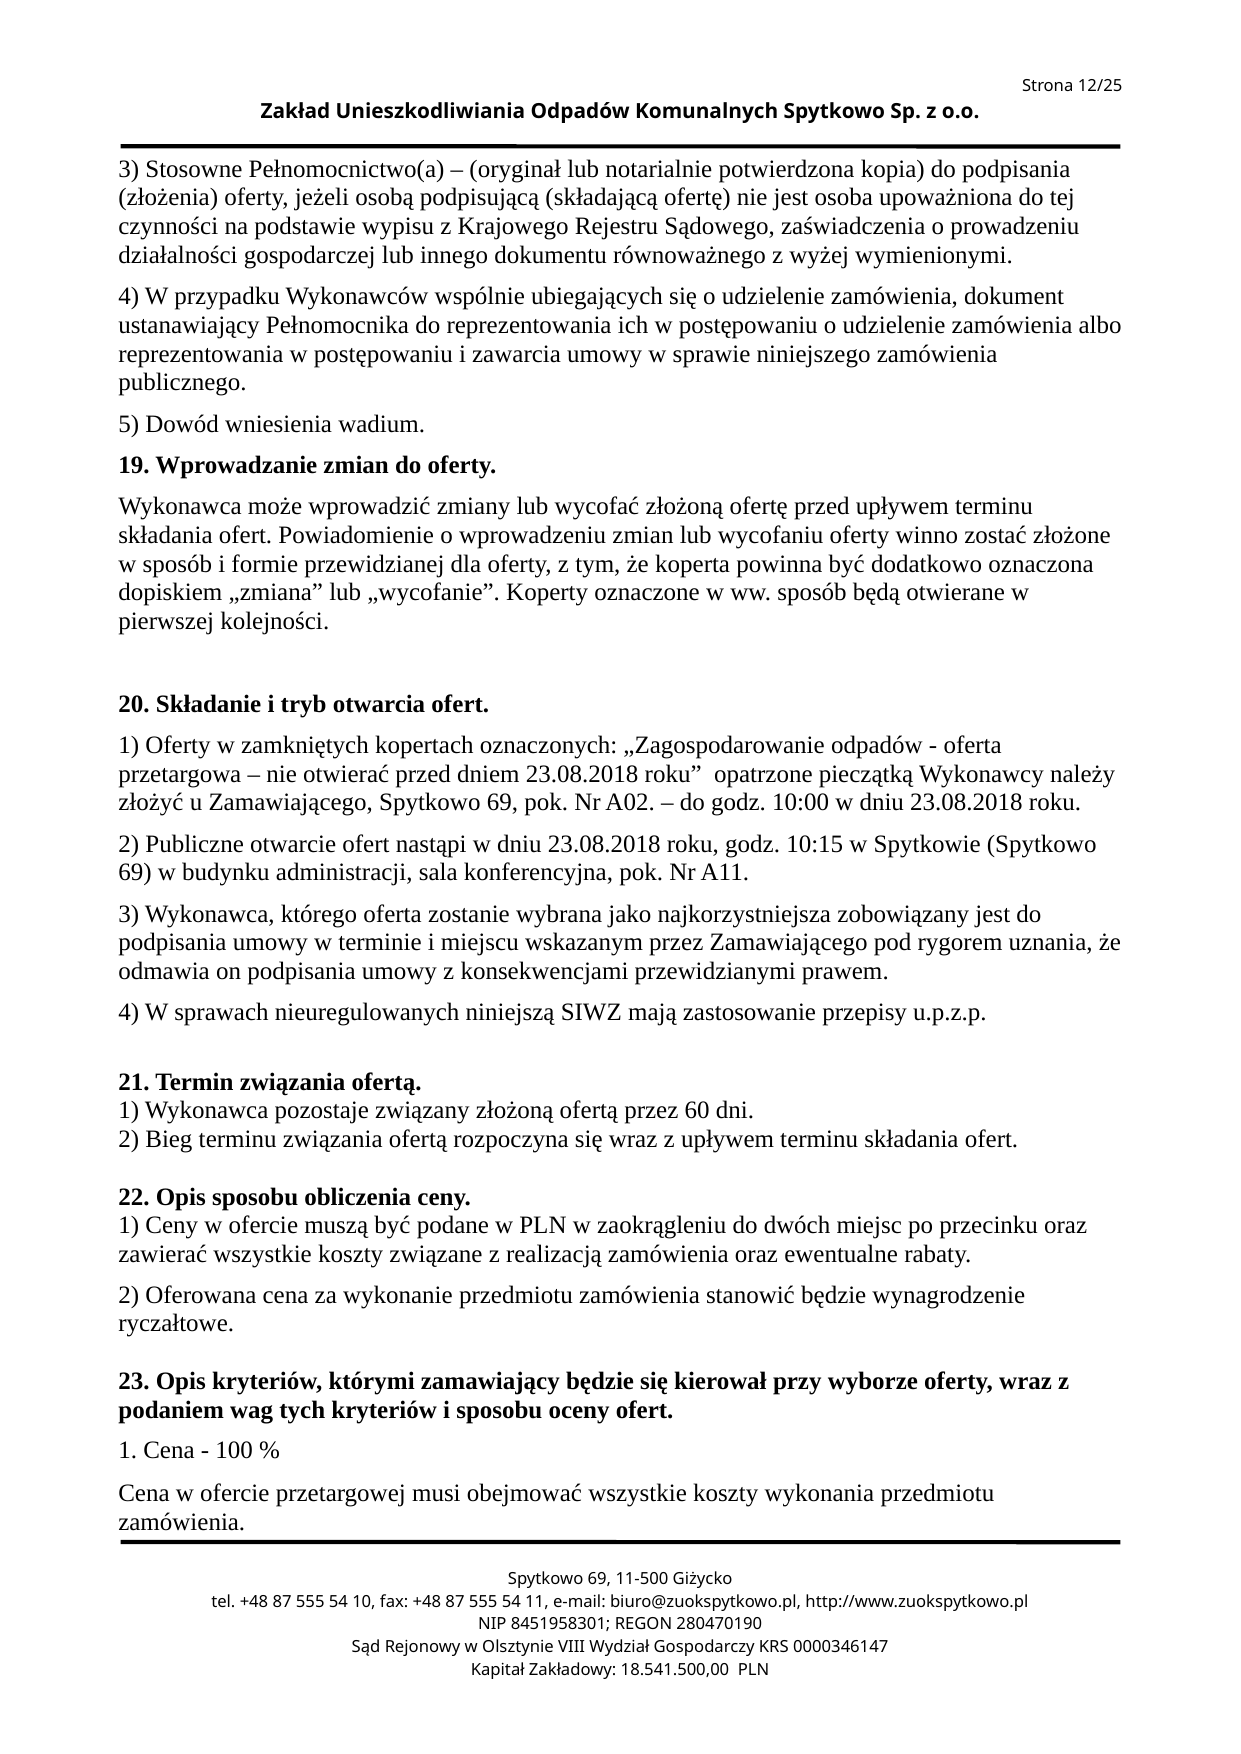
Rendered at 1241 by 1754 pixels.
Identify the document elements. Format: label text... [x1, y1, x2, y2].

text Wykonawca może wprowadzić zmiany lub wycofać złożoną ofertę przed upływem terminu składania ofert. Powiadomienie o wprowadzeniu zmian lub wycofaniu oferty winno zostać złożone w sposób i formie przewidzianej dla oferty, z tym, że koperta powinna być dodatkowo oznaczona dopiskiem „zmiana” lub „wycofanie”. Koperty oznaczone w ww. sposób będą otwierane w pierwszej kolejności. [118, 491, 1122, 635]
text 20. Składanie i tryb otwarcia ofert. [118, 689, 1122, 717]
text 2) Bieg terminu związania ofertą rozpoczyna się wraz z upływem terminu składania ofert. [118, 1124, 1122, 1153]
text 2) Oferowana cena za wykonanie przedmiotu zamówienia stanowić będzie wynagrodzenie ryczałtowe. [118, 1280, 1122, 1337]
text 5) Dowód wniesienia wadium. [118, 409, 1122, 437]
text 2) Publiczne otwarcie ofert nastąpi w dniu 23.08.2018 roku, godz. 10:15 w Spytkowie (Spytkowo 69) w budynku administracji, sala konferencyjna, pok. Nr A11. [118, 829, 1122, 886]
text 1. Cena - 100 % [118, 1435, 1122, 1464]
text 4) W sprawach nieuregulowanych niniejszą SIWZ mają zastosowanie przepisy u.p.z.p. [118, 997, 1122, 1026]
text 22. Opis sposobu obliczenia ceny. [118, 1182, 1122, 1210]
text 3) Stosowne Pełnomocnictwo(a) – (oryginał lub notarialnie potwierdzona kopia) do podpisania (złożenia) oferty, jeżeli osobą podpisującą (składającą ofertę) nie jest osoba upoważniona do tej czynności na podstawie wypisu z Krajowego Rejestru Sądowego, zaświadczenia o prowadzeniu działalności gospodarczej lub innego dokumentu równoważnego z wyżej wymienionymi. [118, 154, 1122, 269]
text 19. Wprowadzanie zmian do oferty. [118, 450, 1122, 479]
text 1) Wykonawca pozostaje związany złożoną ofertą przez 60 dni. [118, 1095, 1122, 1124]
text 4) W przypadku Wykonawców wspólnie ubiegających się o udzielenie zamówienia, dokument ustanawiający Pełnomocnika do reprezentowania ich w postępowaniu o udzielenie zamówienia albo reprezentowania w postępowaniu i zawarcia umowy w sprawie niniejszego zamówienia publicznego. [118, 281, 1122, 396]
text 3) Wykonawca, którego oferta zostanie wybrana jako najkorzystniejsza zobowiązany jest do podpisania umowy w terminie i miejscu wskazanym przez Zamawiającego pod rygorem uznania, że odmawia on podpisania umowy z konsekwencjami przewidzianymi prawem. [118, 899, 1122, 985]
text 21. Termin związania ofertą. [118, 1067, 1122, 1095]
text 23. Opis kryteriów, którymi zamawiający będzie się kierował przy wyborze oferty, wraz z podaniem wag tych kryteriów i sposobu oceny ofert. [118, 1337, 1122, 1423]
text 1) Oferty w zamkniętych kopertach oznaczonych: „Zagospodarowanie odpadów - oferta przetargowa – nie otwierać przed dniem 23.08.2018 roku” opatrzone pieczątką Wykonawcy należy złożyć u Zamawiającego, Spytkowo 69, pok. Nr A02. – do godz. 10:00 w dniu 23.08.2018 roku. [118, 730, 1122, 816]
text Cena w ofercie przetargowej musi obejmować wszystkie koszty wykonania przedmiotu zamówienia. [118, 1478, 1122, 1536]
text 1) Ceny w ofercie muszą być podane w PLN w zaokrągleniu do dwóch miejsc po przecinku oraz zawierać wszystkie koszty związane z realizacją zamówienia oraz ewentualne rabaty. [118, 1210, 1122, 1268]
